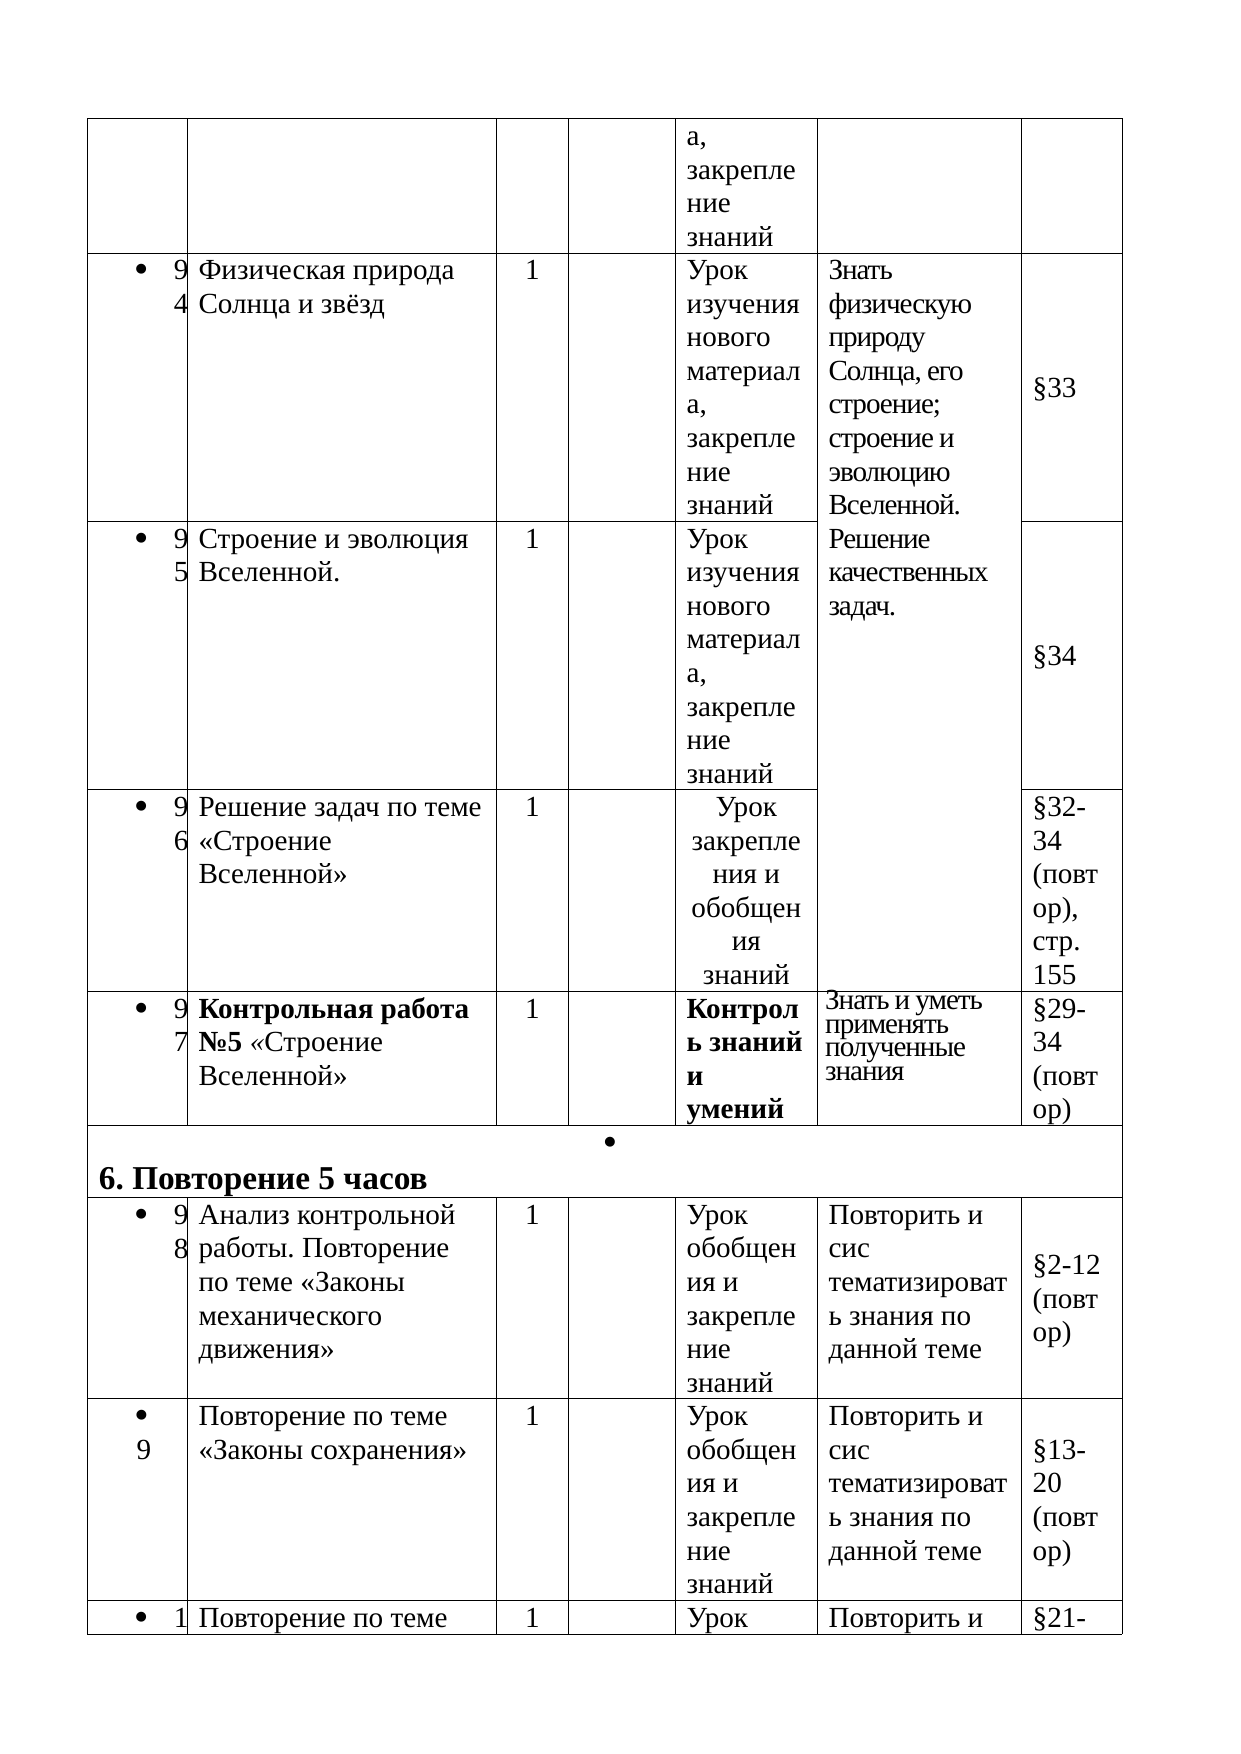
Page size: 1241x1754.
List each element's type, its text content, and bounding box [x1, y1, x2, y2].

table_cell 6. Повторение 5 часов [88, 1126, 1122, 1197]
table_cell 1 [497, 1198, 568, 1398]
table_cell а, закрепление знаний [676, 119, 817, 252]
table_cell [569, 254, 675, 521]
table_cell Анализ контрольной работы. Повторение по теме «Законы механического движения» [188, 1198, 496, 1398]
table_cell Урок обобщения и закрепление знаний [676, 1198, 817, 1398]
table_cell §34 [1022, 522, 1122, 789]
table_cell 94 [88, 254, 187, 521]
table_cell 95 [88, 522, 187, 789]
table_cell §32-34 (повтор), стр. 155 [1022, 790, 1122, 991]
table_cell Повторение по теме [188, 1601, 496, 1633]
table_cell §2-12 (повтор) [1022, 1198, 1122, 1398]
table_cell 100 [88, 1601, 187, 1633]
table_cell 999909999 [88, 1399, 187, 1600]
table_cell [569, 522, 675, 789]
table_cell 1 [497, 1399, 568, 1600]
table_cell 1 [497, 992, 568, 1125]
table_cell Физическая природа Солнца и звёзд [188, 254, 496, 521]
table_cell Повторить и сис тематизировать знания по данной теме [818, 1198, 1021, 1398]
table_cell [818, 119, 1021, 252]
table_cell Решение задач по теме «Строение Вселенной» [188, 790, 496, 991]
table_cell [569, 992, 675, 1125]
table_cell [1022, 119, 1122, 252]
table_cell 1 [497, 254, 568, 521]
table_cell Урок изучения нового материала, закрепление знаний [676, 254, 817, 521]
table_cell §13-20 (повтор) [1022, 1399, 1122, 1600]
table_cell Знать и уметь применять полученные знания [818, 992, 1021, 1125]
table_cell [188, 119, 496, 252]
table_cell Урок изучения нового материала, закрепление знаний [676, 522, 817, 789]
table_cell [569, 1601, 675, 1633]
table_cell [569, 790, 675, 991]
table_cell 1 [497, 790, 568, 991]
table_cell Строение и эволюция Вселенной. [188, 522, 496, 789]
table_cell 98 [88, 1198, 187, 1398]
table_cell [497, 119, 568, 252]
table_cell [569, 119, 675, 252]
table_cell Урок [676, 1601, 817, 1633]
table_cell 96 [88, 790, 187, 991]
table_cell Знать физическую природу Солнца, его строение; строение и эволюцию Вселенной. Решение качественных задач. [818, 254, 1021, 991]
table_cell [569, 1198, 675, 1398]
table_cell §29-34 (повтор) [1022, 992, 1122, 1125]
table_cell Повторить и сис тематизировать знания по данной теме [818, 1399, 1021, 1600]
table_cell Урок закрепления и обобщения знаний [676, 790, 817, 991]
table_cell [88, 119, 187, 252]
table_cell §21- [1022, 1601, 1122, 1633]
table_cell [569, 1399, 675, 1600]
table_cell 1 [497, 1601, 568, 1633]
table_cell 97 [88, 992, 187, 1125]
table_cell Урок обобщения и закрепление знаний [676, 1399, 817, 1600]
table_cell Контрольная работа №5 «Строение Вселенной» [188, 992, 496, 1125]
table_cell Повторить и [818, 1601, 1021, 1633]
table_cell Повторение по теме «Законы сохранения» [188, 1399, 496, 1600]
table_cell Контроль знаний и умений [676, 992, 817, 1125]
table_cell §33 [1022, 254, 1122, 521]
table_cell 1 [497, 522, 568, 789]
